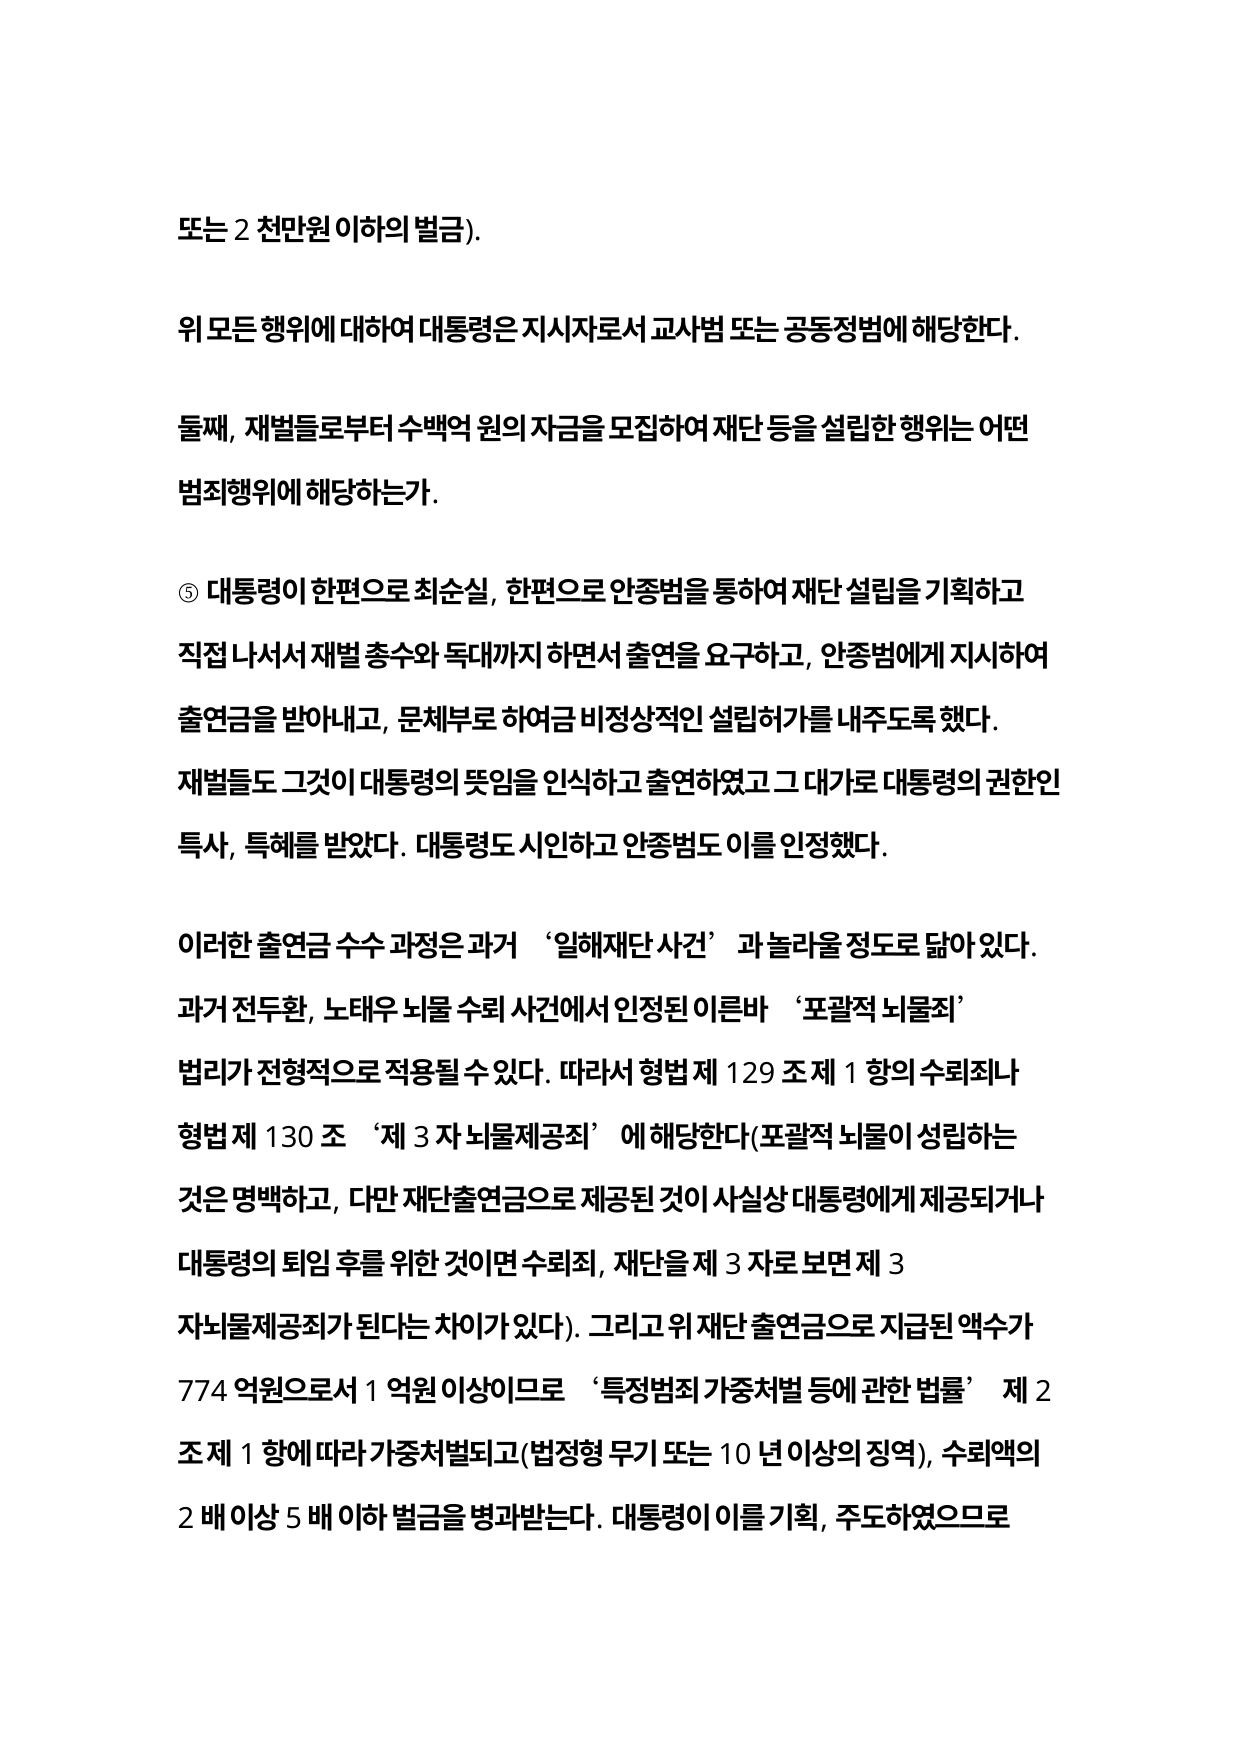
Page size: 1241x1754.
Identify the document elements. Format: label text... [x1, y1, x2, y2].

text ⑤ 대통령이 한편으로 최순실, 한편으로 안종범을 통하여 재단 설립을 기획하고 직접 나서서 재벌 총수와 독대까지 하면서 출연을 요구하고, 안종범에게 지시하여 출연금을 받아내고, 문체부로 하여금 비정상적인 설립허가를 내주도록 했다. 재벌들도 그것이 대통령의 뜻임을 인식하고 출연하였고 그 대가로 대통령의 권한인 특사, 특혜를 받았다. 대통령도 시인하고 안종범도 이를 인정했다. [177, 569, 1063, 865]
text 위 모든 행위에 대하여 대통령은 지시자로서 교사범 또는 공동정범에 해당한다. [177, 306, 1063, 349]
text 둘째, 재벌들로부터 수백억 원의 자금을 모집하여 재단 등을 설립한 행위는 어떤 범죄행위에 해당하는가. [177, 406, 1063, 512]
text 이러한 출연금 수수 과정은 과거 ‘일해재단 사건’과 놀라울 정도로 닮아 있다. 과거 전두환, 노태우 뇌물 수뢰 사건에서 인정된 이른바 ‘포괄적 뇌물죄’ 법리가 전형적으로 적용될 수 있다. 따라서 형법 제129조 제1항의 수뢰죄나 형법 제130조 ‘제3자 뇌물제공죄’에 해당한다(포괄적 뇌물이 성립하는 것은 명백하고, 다만 재단출연금으로 제공된 것이 사실상 대통령에게 제공되거나 대통령의 퇴임 후를 위한 것이면 수뢰죄, 재단을 제3자로 보면 제3자뇌물제공죄가 된다는 차이가 있다). 그리고 위 재단 출연금으로 지급된 액수가 774억원으로서 1억원 이상이므로 ‘특정범죄 가중처벌 등에 관한 법률’ 제2조 제1항에 따라 가중처벌되고(법정형 무기 또는 10년 이상의 징역), 수뢰액의 2배 이상 5배 이하 벌금을 병과받는다. 대통령이 이를 기획, 주도하였으므로 [177, 923, 1063, 1537]
text 또는 2천만원 이하의 벌금). [177, 207, 1063, 249]
